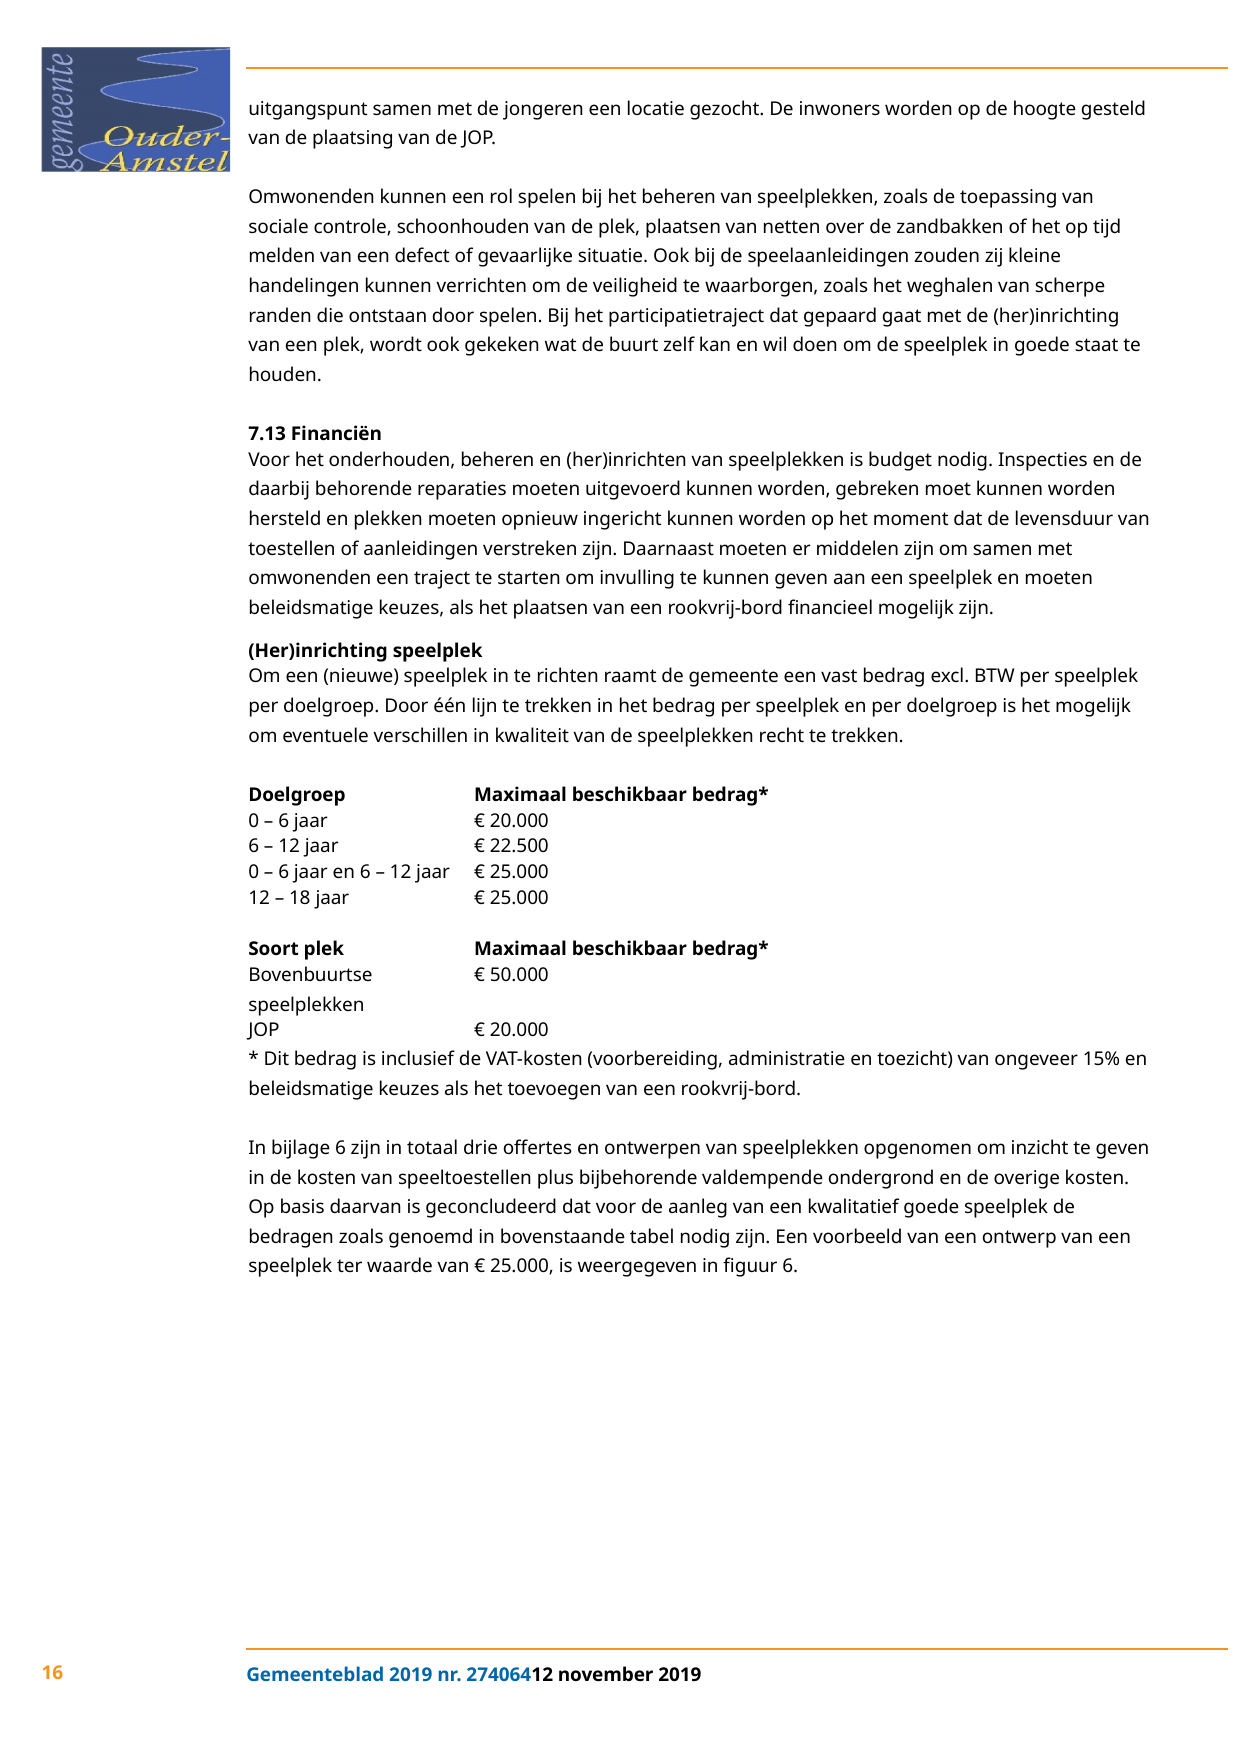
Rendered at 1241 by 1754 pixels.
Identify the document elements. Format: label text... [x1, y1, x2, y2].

table_cell € 50.000 [474, 961, 1152, 1017]
text Om een (nieuwe) speelplek in te richten raamt de gemeente een vast bedrag excl. BTW per speelplek per doelgroep. Door één lijn te trekken in het bedrag per speelplek en per doelgroep is het mogelijk om eventuele verschillen in kwaliteit van de speelplekken recht te trekken. [248, 663, 1152, 748]
table_header Maximaal beschikbaar bedrag* [474, 781, 1152, 807]
text uitgangspunt samen met de jongeren een locatie gezocht. De inwoners worden op de hoogte gesteld van de plaatsing van de JOP. [248, 95, 1152, 150]
table_cell € 20.000 [474, 807, 1152, 833]
table_cell Maximaal beschikbaar bedrag* [474, 936, 1152, 961]
table_cell [248, 910, 474, 936]
picture [41, 47, 231, 172]
table_cell Bovenbuurtse speelplekken [248, 961, 474, 1017]
table_cell 6 – 12 jaar [248, 833, 474, 858]
table_cell € 20.000 [474, 1017, 1152, 1042]
table_cell € 25.000 [474, 858, 1152, 884]
table_cell 0 – 6 jaar en 6 – 12 jaar [248, 858, 474, 884]
table_cell Soort plek [248, 936, 474, 961]
text Omwonenden kunnen een rol spelen bij het beheren van speelplekken, zoals de toepassing van sociale controle, schoonhouden van de plek, plaatsen van netten over de zandbakken of het op tijd melden van een defect of gevaarlijke situatie. Ook bij de speelaanleidingen zouden zij kleine handelingen kunnen verrichten om de veiligheid te waarborgen, zoals het weghalen van scherpe randen die ontstaan door spelen. Bij het participatietraject dat gepaard gaat met de (her)inrichting van een plek, wordt ook gekeken wat de buurt zelf kan en wil doen om de speelplek in goede staat te houden. [248, 183, 1152, 387]
table_header Doelgroep [248, 781, 474, 807]
table_cell JOP [248, 1017, 474, 1042]
text In bijlage 6 zijn in totaal drie offertes en ontwerpen van speelplekken opgenomen om inzicht te geven in de kosten van speeltoestellen plus bijbehorende valdempende ondergrond en de overige kosten. Op basis daarvan is geconcludeerd dat voor de aanleg van een kwalitatief goede speelplek de bedragen zoals genoemd in bovenstaande tabel nodig zijn. Een voorbeeld van een ontwerp van een speelplek ter waarde van € 25.000, is weergegeven in figuur 6. [248, 1134, 1152, 1278]
text 7.13 Financiën [248, 420, 1152, 446]
table_cell [474, 910, 1152, 936]
text (Her)inrichting speelplek [248, 637, 1152, 663]
table_cell € 25.000 [474, 884, 1152, 910]
text * Dit bedrag is inclusief de VAT-kosten (voorbereiding, administratie en toezicht) van ongeveer 15% en beleidsmatige keuzes als het toevoegen van een rookvrij-bord. [248, 1046, 1152, 1101]
table_cell 0 – 6 jaar [248, 807, 474, 833]
table_cell € 22.500 [474, 833, 1152, 858]
table_cell 12 – 18 jaar [248, 884, 474, 910]
text Voor het onderhouden, beheren en (her)inrichten van speelplekken is budget nodig. Inspecties en de daarbij behorende reparaties moeten uitgevoerd kunnen worden, gebreken moet kunnen worden hersteld en plekken moeten opnieuw ingericht kunnen worden op het moment dat de levensduur van toestellen of aanleidingen verstreken zijn. Daarnaast moeten er middelen zijn om samen met omwonenden een traject te starten om invulling te kunnen geven aan een speelplek en moeten beleidsmatige keuzes, als het plaatsen van een rookvrij-bord financieel mogelijk zijn. [248, 446, 1152, 619]
